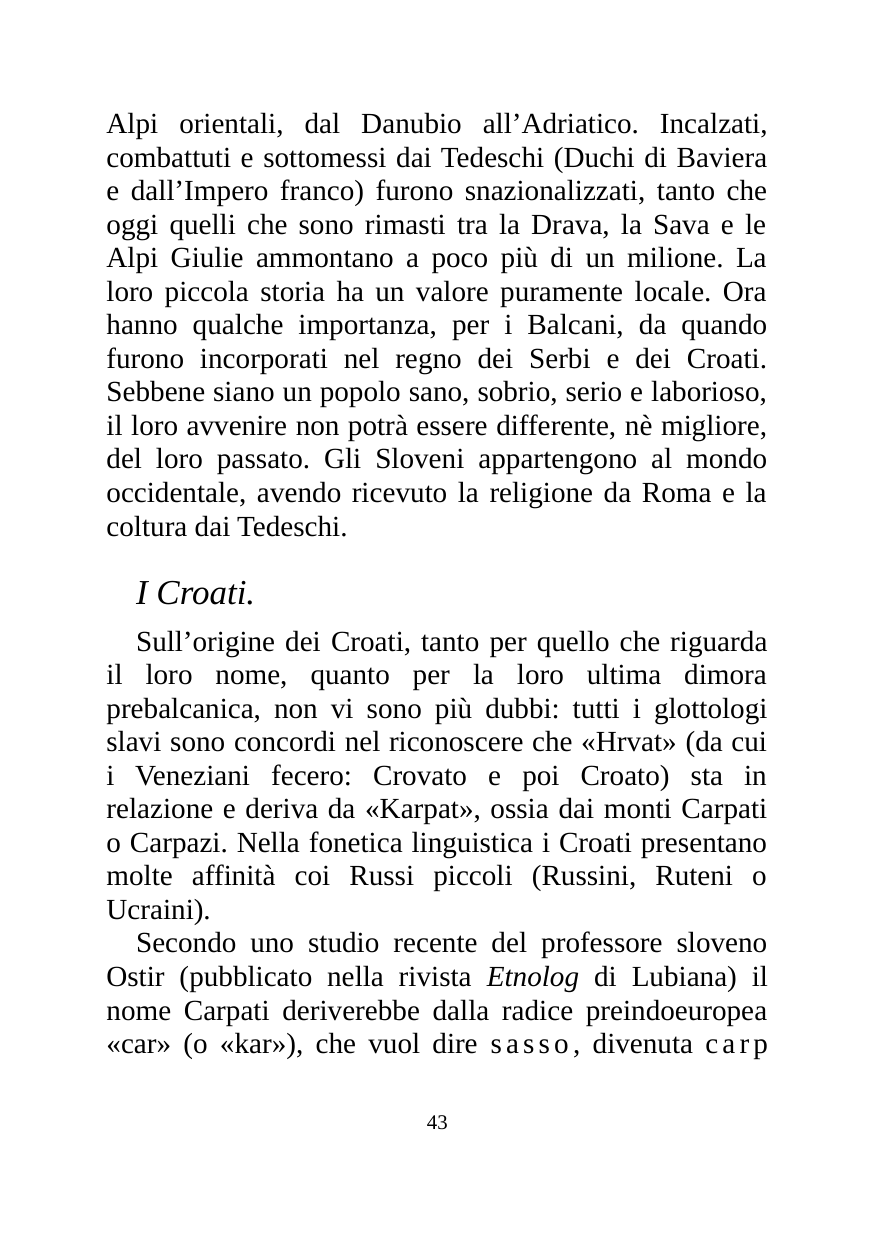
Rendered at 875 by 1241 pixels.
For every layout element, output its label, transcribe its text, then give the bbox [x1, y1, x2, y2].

text Secondo uno studio recente del professore sloveno Ostir (pubblicato nella rivista Etnolog di Lubiana) il nome Carpati deriverebbe dalla radice preindoeuropea «car» (o «kar»), che vuol dire sasso, divenuta carp [106, 926, 768, 1060]
subtitle I Croati. [136, 572, 768, 612]
text Alpi orientali, dal Danubio all’Adriatico. Incalzati, combattuti e sottomessi dai Tedeschi (Duchi di Baviera e dall’Impero franco) furono snazionalizzati, tanto che oggi quelli che sono rimasti tra la Drava, la Sava e le Alpi Giulie ammontano a poco più di un milione. La loro piccola storia ha un valore puramente locale. Ora hanno qualche importanza, per i Balcani, da quando furono incorporati nel regno dei Serbi e dei Croati. Sebbene siano un popolo sano, sobrio, serio e laborioso, il loro avvenire non potrà essere differente, nè migliore, del loro passato. Gli Sloveni appartengono al mondo occidentale, avendo ricevuto la religione da Roma e la coltura dai Tedeschi. [106, 106, 768, 542]
text Sull’origine dei Croati, tanto per quello che riguarda il loro nome, quanto per la loro ultima dimora prebalcanica, non vi sono più dubbi: tutti i glottologi slavi sono concordi nel riconoscere che «Hrvat» (da cui i Veneziani fecero: Crovato e poi Croato) sta in relazione e deriva da «Karpat», ossia dai monti Carpati o Carpazi. Nella fonetica linguistica i Croati presentano molte affinità coi Russi piccoli (Russini, Ruteni o Ucraini). [106, 624, 768, 926]
